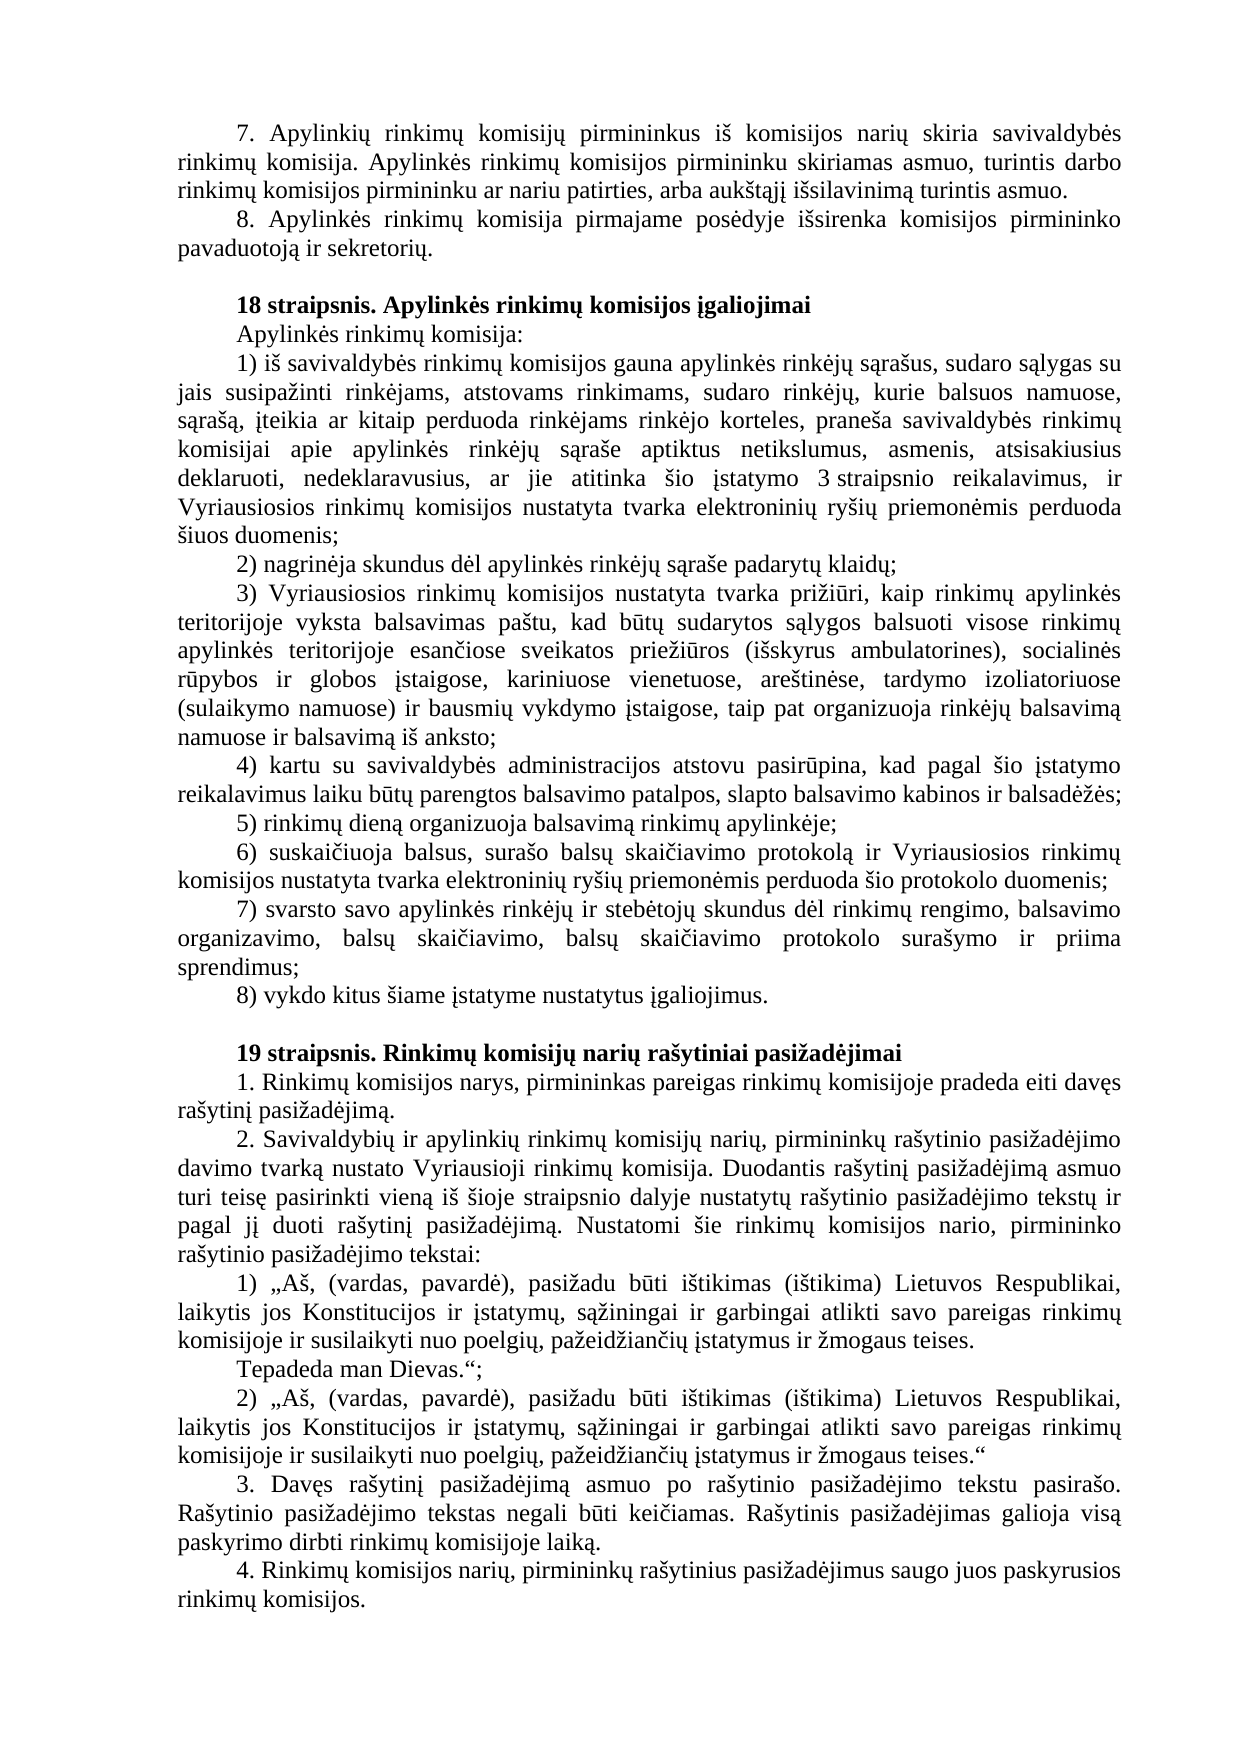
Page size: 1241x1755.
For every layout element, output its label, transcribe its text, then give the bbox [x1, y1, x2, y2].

text 2. Savivaldybių ir apylinkių rinkimų komisijų narių, pirmininkų rašytinio pasižadėjimo davimo tvarką nustato Vyriausioji rinkimų komisija. Duodantis rašytinį pasižadėjimą asmuo turi teisę pasirinkti vieną iš šioje straipsnio dalyje nustatytų rašytinio pasižadėjimo tekstų ir pagal jį duoti rašytinį pasižadėjimą. Nustatomi šie rinkimų komisijos nario, pirmininko rašytinio pasižadėjimo tekstai: [177, 1124, 1122, 1268]
text 3) Vyriausiosios rinkimų komisijos nustatyta tvarka prižiūri, kaip rinkimų apylinkės teritorijoje vyksta balsavimas paštu, kad būtų sudarytos sąlygos balsuoti visose rinkimų apylinkės teritorijoje esančiose sveikatos priežiūros (išskyrus ambulatorines), socialinės rūpybos ir globos įstaigose, kariniuose vienetuose, areštinėse, tardymo izoliatoriuose (sulaikymo namuose) ir bausmių vykdymo įstaigose, taip pat organizuoja rinkėjų balsavimą namuose ir balsavimą iš anksto; [177, 578, 1122, 751]
text 7) svarsto savo apylinkės rinkėjų ir stebėtojų skundus dėl rinkimų rengimo, balsavimo organizavimo, balsų skaičiavimo, balsų skaičiavimo protokolo surašymo ir priima sprendimus; [177, 894, 1122, 981]
text 18 straipsnis. Apylinkės rinkimų komisijos įgaliojimai [177, 291, 1122, 319]
text 2) nagrinėja skundus dėl apylinkės rinkėjų sąraše padarytų klaidų; [177, 549, 1122, 578]
text 1) „Aš, (vardas, pavardė), pasižadu būti ištikimas (ištikima) Lietuvos Respublikai, laikytis jos Konstitucijos ir įstatymų, sąžiningai ir garbingai atlikti savo pareigas rinkimų komisijoje ir susilaikyti nuo poelgių, pažeidžiančių įstatymus ir žmogaus teises. [177, 1268, 1122, 1354]
text 3. Davęs rašytinį pasižadėjimą asmuo po rašytinio pasižadėjimo tekstu pasirašo. Rašytinio pasižadėjimo tekstas negali būti keičiamas. Rašytinis pasižadėjimas galioja visą paskyrimo dirbti rinkimų komisijoje laiką. [177, 1469, 1122, 1556]
text Tepadeda man Dievas.“; [177, 1354, 1122, 1383]
text 4. Rinkimų komisijos narių, pirmininkų rašytinius pasižadėjimus saugo juos paskyrusios rinkimų komisijos. [177, 1556, 1122, 1613]
text 8. Apylinkės rinkimų komisija pirmajame posėdyje išsirenka komisijos pirmininko pavaduotoją ir sekretorių. [177, 204, 1122, 262]
text 1) iš savivaldybės rinkimų komisijos gauna apylinkės rinkėjų sąrašus, sudaro sąlygas su jais susipažinti rinkėjams, atstovams rinkimams, sudaro rinkėjų, kurie balsuos namuose, sąrašą, įteikia ar kitaip perduoda rinkėjams rinkėjo korteles, praneša savivaldybės rinkimų komisijai apie apylinkės rinkėjų sąraše aptiktus netikslumus, asmenis, atsisakiusius deklaruoti, nedeklaravusius, ar jie atitinka šio įstatymo 3 straipsnio reikalavimus, ir Vyriausiosios rinkimų komisijos nustatyta tvarka elektroninių ryšių priemonėmis perduoda šiuos duomenis; [177, 348, 1122, 549]
text 4) kartu su savivaldybės administracijos atstovu pasirūpina, kad pagal šio įstatymo reikalavimus laiku būtų parengtos balsavimo patalpos, slapto balsavimo kabinos ir balsadėžės; [177, 751, 1122, 808]
text 2) „Aš, (vardas, pavardė), pasižadu būti ištikimas (ištikima) Lietuvos Respublikai, laikytis jos Konstitucijos ir įstatymų, sąžiningai ir garbingai atlikti savo pareigas rinkimų komisijoje ir susilaikyti nuo poelgių, pažeidžiančių įstatymus ir žmogaus teises.“ [177, 1383, 1122, 1469]
text 6) suskaičiuoja balsus, surašo balsų skaičiavimo protokolą ir Vyriausiosios rinkimų komisijos nustatyta tvarka elektroninių ryšių priemonėmis perduoda šio protokolo duomenis; [177, 837, 1122, 894]
text 19 straipsnis. Rinkimų komisijų narių rašytiniai pasižadėjimai [177, 1038, 1122, 1067]
text 5) rinkimų dieną organizuoja balsavimą rinkimų apylinkėje; [177, 808, 1122, 837]
text Apylinkės rinkimų komisija: [177, 319, 1122, 348]
text 1. Rinkimų komisijos narys, pirmininkas pareigas rinkimų komisijoje pradeda eiti davęs rašytinį pasižadėjimą. [177, 1067, 1122, 1124]
text 7. Apylinkių rinkimų komisijų pirmininkus iš komisijos narių skiria savivaldybės rinkimų komisija. Apylinkės rinkimų komisijos pirmininku skiriamas asmuo, turintis darbo rinkimų komisijos pirmininku ar nariu patirties, arba aukštąjį išsilavinimą turintis asmuo. [177, 118, 1122, 204]
text 8) vykdo kitus šiame įstatyme nustatytus įgaliojimus. [177, 981, 1122, 1009]
